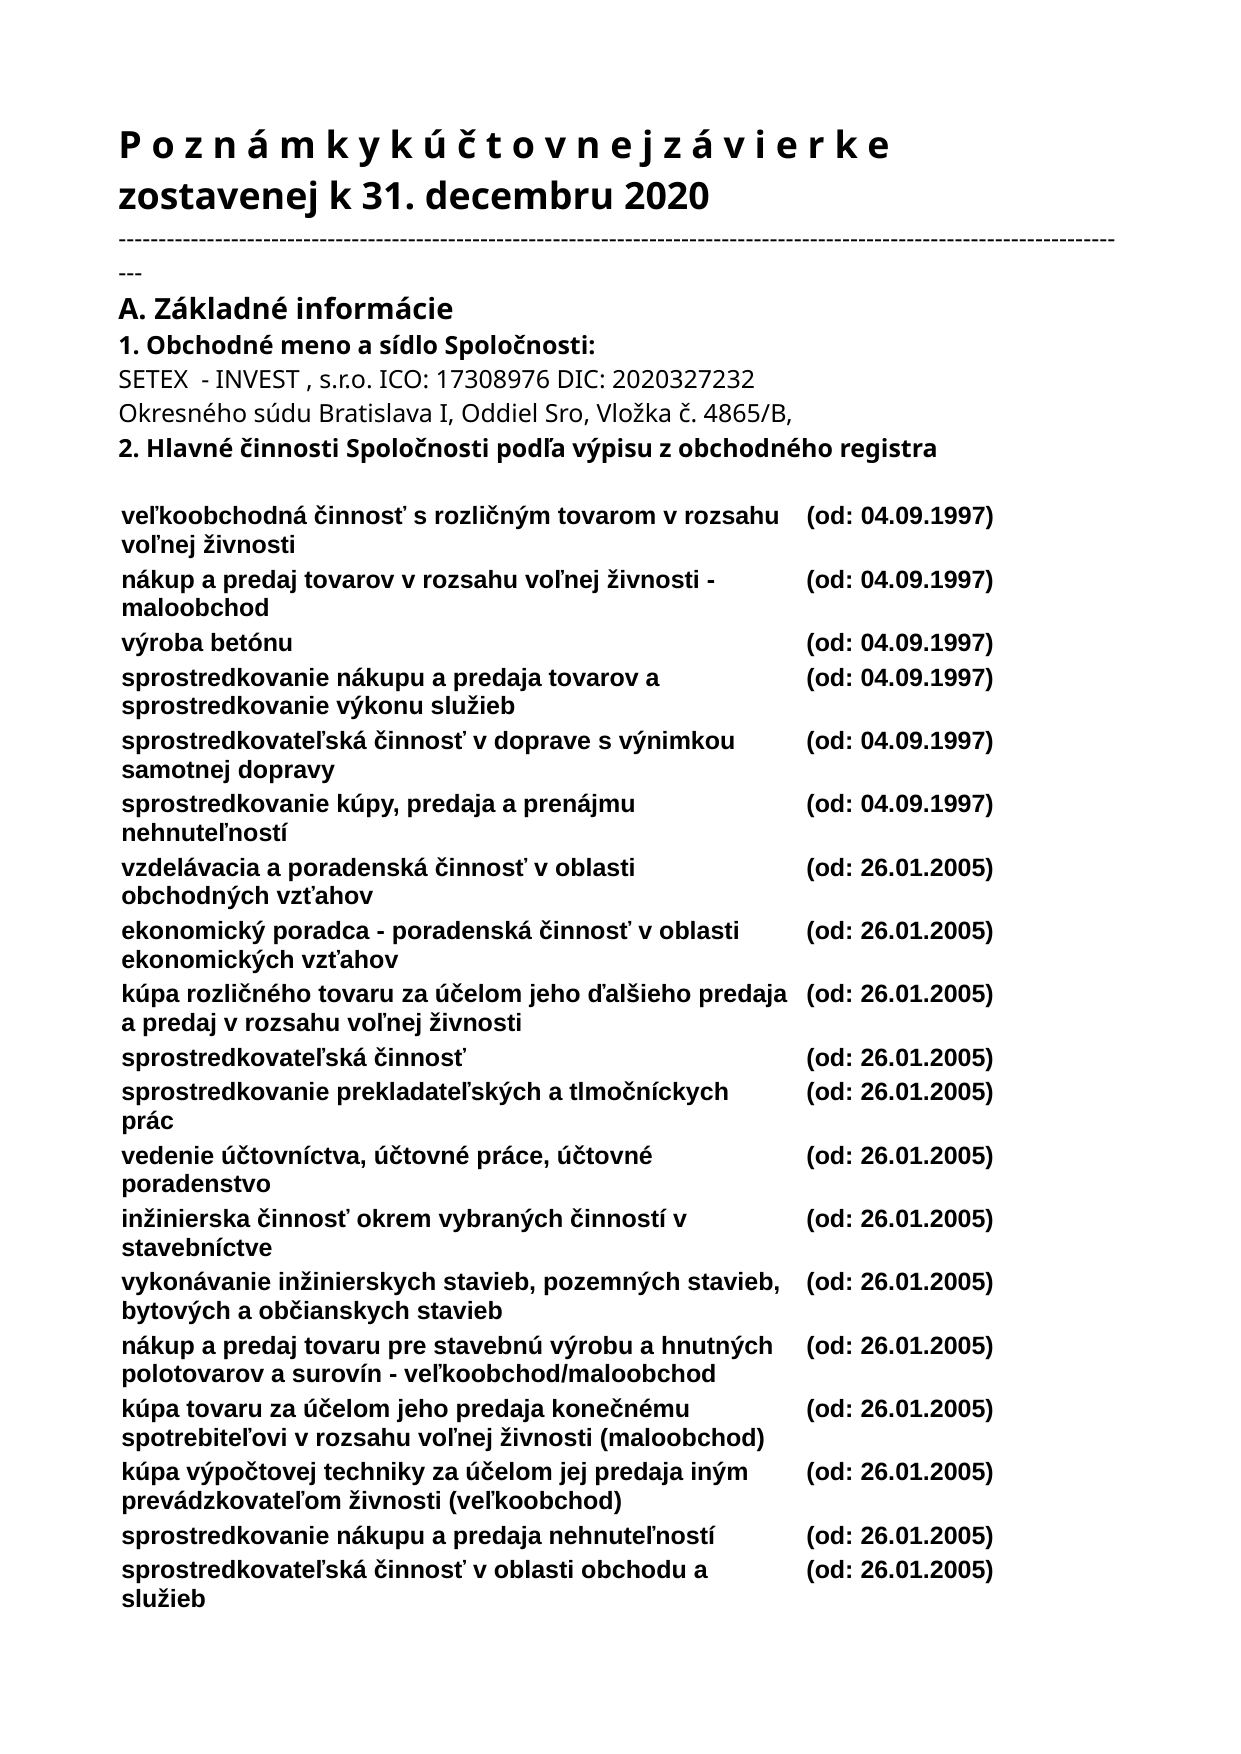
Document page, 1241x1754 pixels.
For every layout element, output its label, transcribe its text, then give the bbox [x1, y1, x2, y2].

table_header (od: 26.01.2005) [791, 1264, 1122, 1328]
text SETEX - INVEST , s.r.o. ICO: 17308976 DIC: 2020327232 [118, 362, 1122, 396]
table_header inžinierska činnosť okrem vybraných činností v stavebníctve [118, 1201, 791, 1264]
table_header vzdelávacia a poradenská činnosť v oblasti obchodných vzťahov [118, 850, 791, 913]
table_header sprostredkovateľská činnosť v doprave s výnimkou samotnej dopravy [118, 723, 791, 786]
table_header nákup a predaj tovarov v rozsahu voľnej živnosti - maloobchod [118, 562, 791, 625]
table_header (od: 26.01.2005) [791, 1201, 1122, 1264]
table_header kúpa rozličného tovaru za účelom jeho ďalšieho predaja a predaj v rozsahu voľnej živnosti [118, 976, 791, 1040]
text A. Základné informácie [118, 288, 1122, 328]
table_header vykonávanie inžinierskych stavieb, pozemných stavieb, bytových a občianskych stavieb [118, 1264, 791, 1328]
table_header (od: 04.09.1997) [791, 660, 1122, 723]
text zostavenej k 31. decembru 2020 [118, 169, 1122, 220]
table_header (od: 26.01.2005) [791, 850, 1122, 913]
text 1. Obchodné meno a sídlo Spoločnosti: [118, 328, 1122, 362]
table_header (od: 04.09.1997) [791, 786, 1122, 850]
table_header sprostredkovanie nákupu a predaja tovarov a sprostredkovanie výkonu služieb [118, 660, 791, 723]
table_header sprostredkovateľská činnosť v oblasti obchodu a služieb [118, 1553, 791, 1616]
table_header (od: 04.09.1997) [791, 723, 1122, 786]
table_header nákup a predaj tovaru pre stavebnú výrobu a hnutných polotovarov a surovín - veľkoobchod/maloobchod [118, 1328, 791, 1391]
table_header (od: 26.01.2005) [791, 1074, 1122, 1138]
table_header veľkoobchodná činnosť s rozličným tovarom v rozsahu voľnej živnosti [118, 498, 791, 562]
table_header (od: 04.09.1997) [791, 562, 1122, 625]
table_header (od: 26.01.2005) [791, 1553, 1122, 1616]
table_header (od: 26.01.2005) [791, 1040, 1122, 1074]
table_header sprostredkovanie kúpy, predaja a prenájmu nehnuteľností [118, 786, 791, 850]
table_header (od: 26.01.2005) [791, 1138, 1122, 1201]
table_header sprostredkovanie nákupu a predaja nehnuteľností [118, 1518, 791, 1552]
table_header (od: 26.01.2005) [791, 1454, 1122, 1518]
text ------------------------------------------------------------------------------------------------------------------------------- [118, 220, 1122, 288]
table_header výroba betónu [118, 625, 791, 660]
table_header sprostredkovanie prekladateľských a tlmočníckych prác [118, 1074, 791, 1138]
table_header (od: 26.01.2005) [791, 1518, 1122, 1552]
table_header (od: 26.01.2005) [791, 976, 1122, 1040]
text 2. Hlavné činnosti Spoločnosti podľa výpisu z obchodného registra [118, 430, 1122, 464]
table_header (od: 04.09.1997) [791, 498, 1122, 562]
table_header sprostredkovateľská činnosť [118, 1040, 791, 1074]
table_header vedenie účtovníctva, účtovné práce, účtovné poradenstvo [118, 1138, 791, 1201]
table_header kúpa tovaru za účelom jeho predaja konečnému spotrebiteľovi v rozsahu voľnej živnosti (maloobchod) [118, 1391, 791, 1454]
text P o z n á m k y k ú č t o v n e j z á v i e r k e [118, 118, 1122, 169]
table_header ekonomický poradca - poradenská činnosť v oblasti ekonomických vzťahov [118, 913, 791, 976]
table_header (od: 26.01.2005) [791, 1328, 1122, 1391]
table_header kúpa výpočtovej techniky za účelom jej predaja iným prevádzkovateľom živnosti (veľkoobchod) [118, 1454, 791, 1518]
table_header (od: 04.09.1997) [791, 625, 1122, 660]
table_header (od: 26.01.2005) [791, 1391, 1122, 1454]
table_header (od: 26.01.2005) [791, 913, 1122, 976]
text Okresného súdu Bratislava I, Oddiel Sro, Vložka č. 4865/B, [118, 396, 1122, 430]
